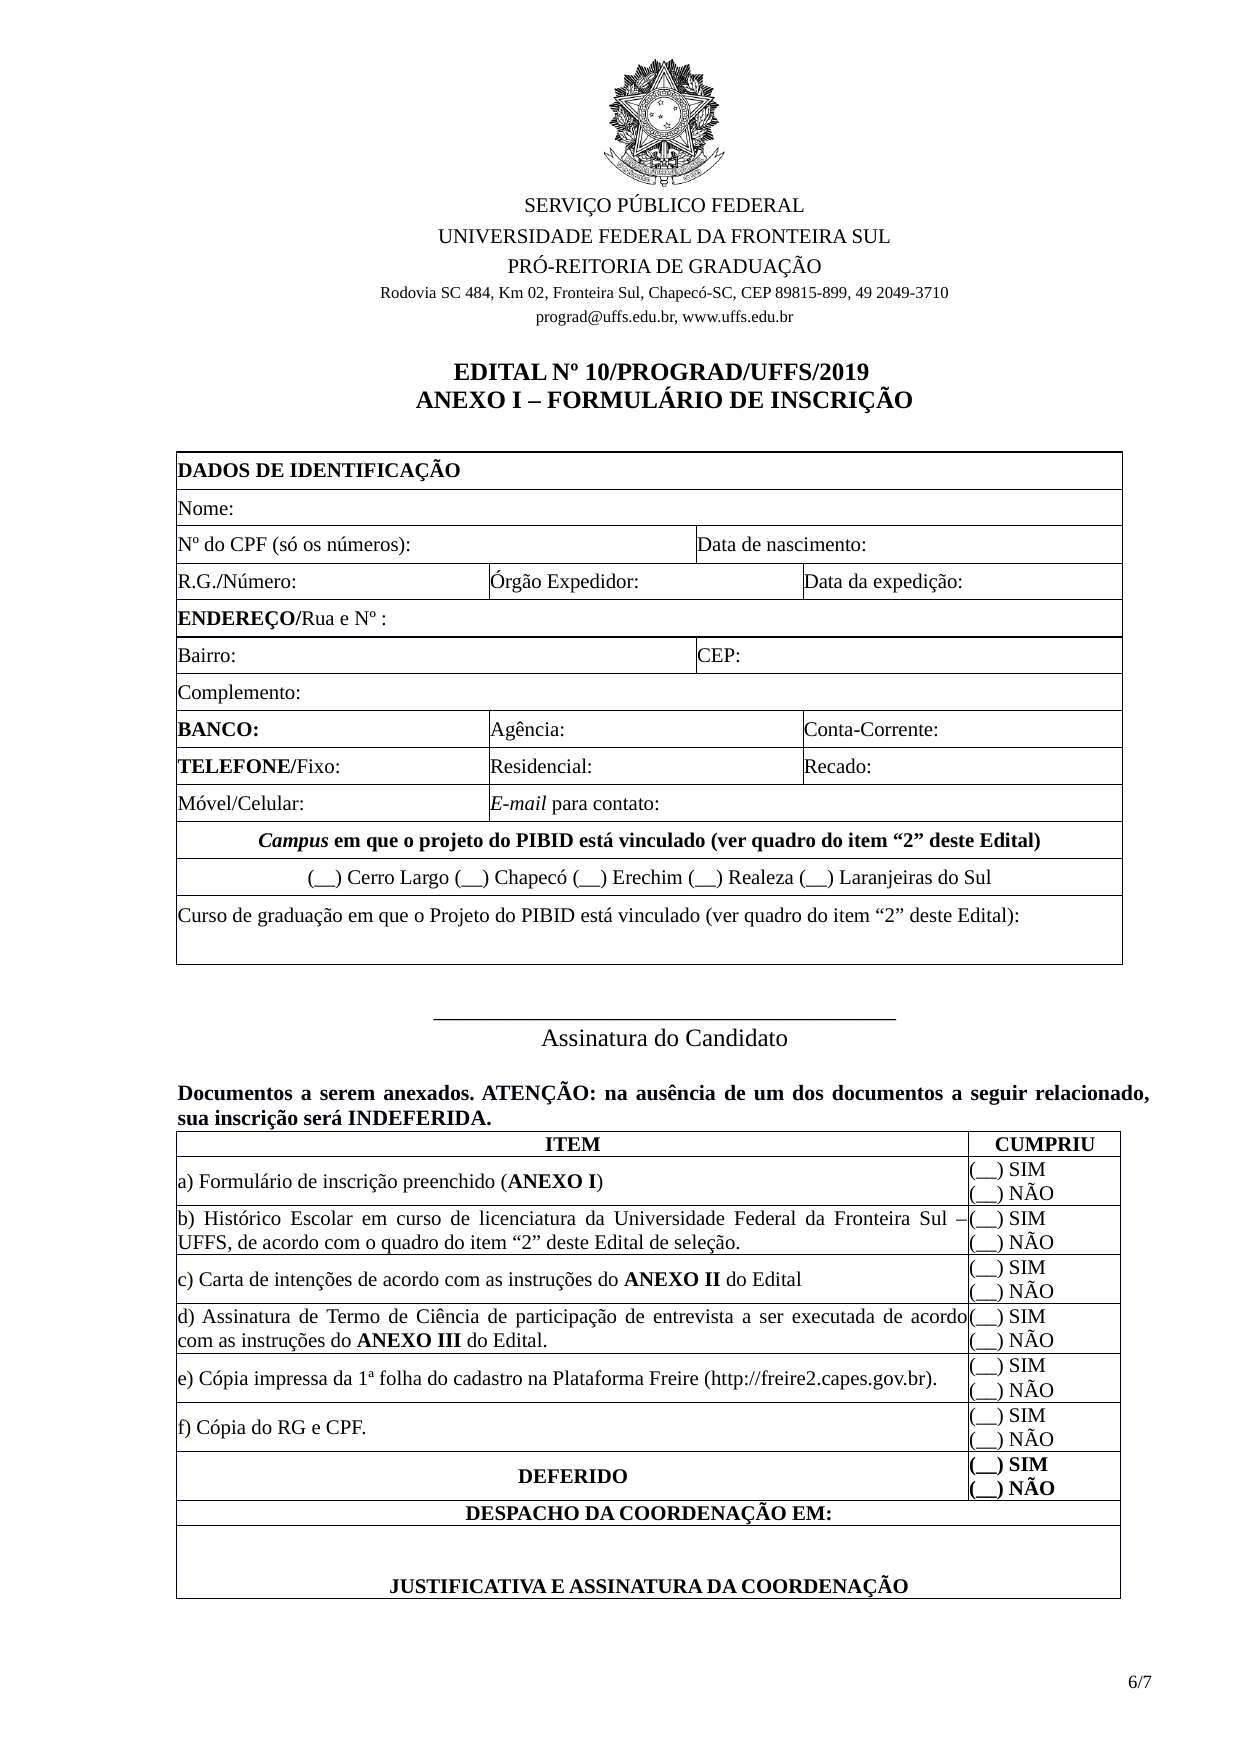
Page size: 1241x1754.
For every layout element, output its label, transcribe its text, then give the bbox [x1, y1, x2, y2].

table_cell b) Histórico Escolar em curso de licenciatura da Universidade Federal da Fronteira Sul – UFFS, de acordo com o quadro do item “2” deste Edital de seleção. [177, 1206, 968, 1254]
table_header DADOS DE IDENTIFICAÇÃO [177, 453, 1122, 488]
text ANEXO I – FORMULÁRIO DE INSCRIÇÃO [177, 385, 1152, 414]
table_cell Recado: [804, 748, 1122, 784]
table_cell (__) SIM (__) NÃO [969, 1452, 1120, 1500]
table_cell Nº do CPF (só os números): [177, 526, 696, 562]
table_cell CEP: [697, 638, 1122, 673]
table_cell (__) SIM (__) NÃO [969, 1206, 1120, 1254]
text Assinatura do Candidato [177, 1023, 1152, 1051]
text Documentos a serem anexados. ATENÇÃO: na ausência de um dos documentos a seguir relacionado, sua inscrição será INDEFERIDA. [177, 1080, 1152, 1131]
table_cell (__) SIM (__) NÃO [969, 1157, 1120, 1205]
table_cell (__) SIM (__) NÃO [969, 1354, 1120, 1402]
table_cell Bairro: [177, 638, 696, 673]
table_cell ENDEREÇO/Rua e Nº : [177, 600, 1122, 636]
table_cell Complemento: [177, 674, 1122, 710]
table_cell Curso de graduação em que o Projeto do PIBID está vinculado (ver quadro do item “2” deste Edital): [177, 896, 1122, 964]
text EDITAL Nº 10/PROGRAD/UFFS/2019 [177, 357, 1152, 385]
table_cell Móvel/Celular: [177, 785, 489, 821]
table_cell JUSTIFICATIVA E ASSINATURA DA COORDENAÇÃO [177, 1526, 1120, 1598]
table_cell Data da expedição: [804, 564, 1122, 599]
table_cell Conta-Corrente: [804, 711, 1122, 747]
table_cell E-mail para contato: [490, 785, 1122, 821]
table_cell e) Cópia impressa da 1ª folha do cadastro na Plataforma Freire (http://freire2.capes.gov.br). [177, 1354, 968, 1402]
table_cell d) Assinatura de Termo de Ciência de participação de entrevista a ser executada de acordo com as instruções do ANEXO III do Edital. [177, 1304, 968, 1352]
table_cell (__) Cerro Largo (__) Chapecó (__) Erechim (__) Realeza (__) Laranjeiras do Sul [177, 859, 1122, 895]
text _____________________________________ [177, 994, 1152, 1023]
table_cell (__) SIM (__) NÃO [969, 1403, 1120, 1451]
table_cell c) Carta de intenções de acordo com as instruções do ANEXO II do Edital [177, 1255, 968, 1303]
table_cell Data de nascimento: [697, 526, 1122, 562]
table_cell R.G./Número: [177, 564, 489, 599]
table_cell BANCO: [177, 711, 489, 747]
table_cell DESPACHO DA COORDENAÇÃO EM: [177, 1501, 1120, 1525]
table_cell (__) SIM (__) NÃO [969, 1255, 1120, 1303]
table_cell TELEFONE/Fixo: [177, 748, 489, 784]
table_header ITEM [177, 1132, 968, 1156]
table_cell (__) SIM (__) NÃO [969, 1304, 1120, 1352]
table_cell Nome: [177, 490, 1122, 525]
table_cell a) Formulário de inscrição preenchido (ANEXO I) [177, 1157, 968, 1205]
table_cell DEFERIDO [177, 1452, 968, 1500]
table_cell Agência: [490, 711, 803, 747]
table_cell Órgão Expedidor: [490, 564, 803, 599]
table_cell Residencial: [490, 748, 803, 784]
table_cell Campus em que o projeto do PIBID está vinculado (ver quadro do item “2” deste Edital) [177, 822, 1122, 858]
table_header CUMPRIU [969, 1132, 1120, 1156]
table_cell f) Cópia do RG e CPF. [177, 1403, 968, 1451]
